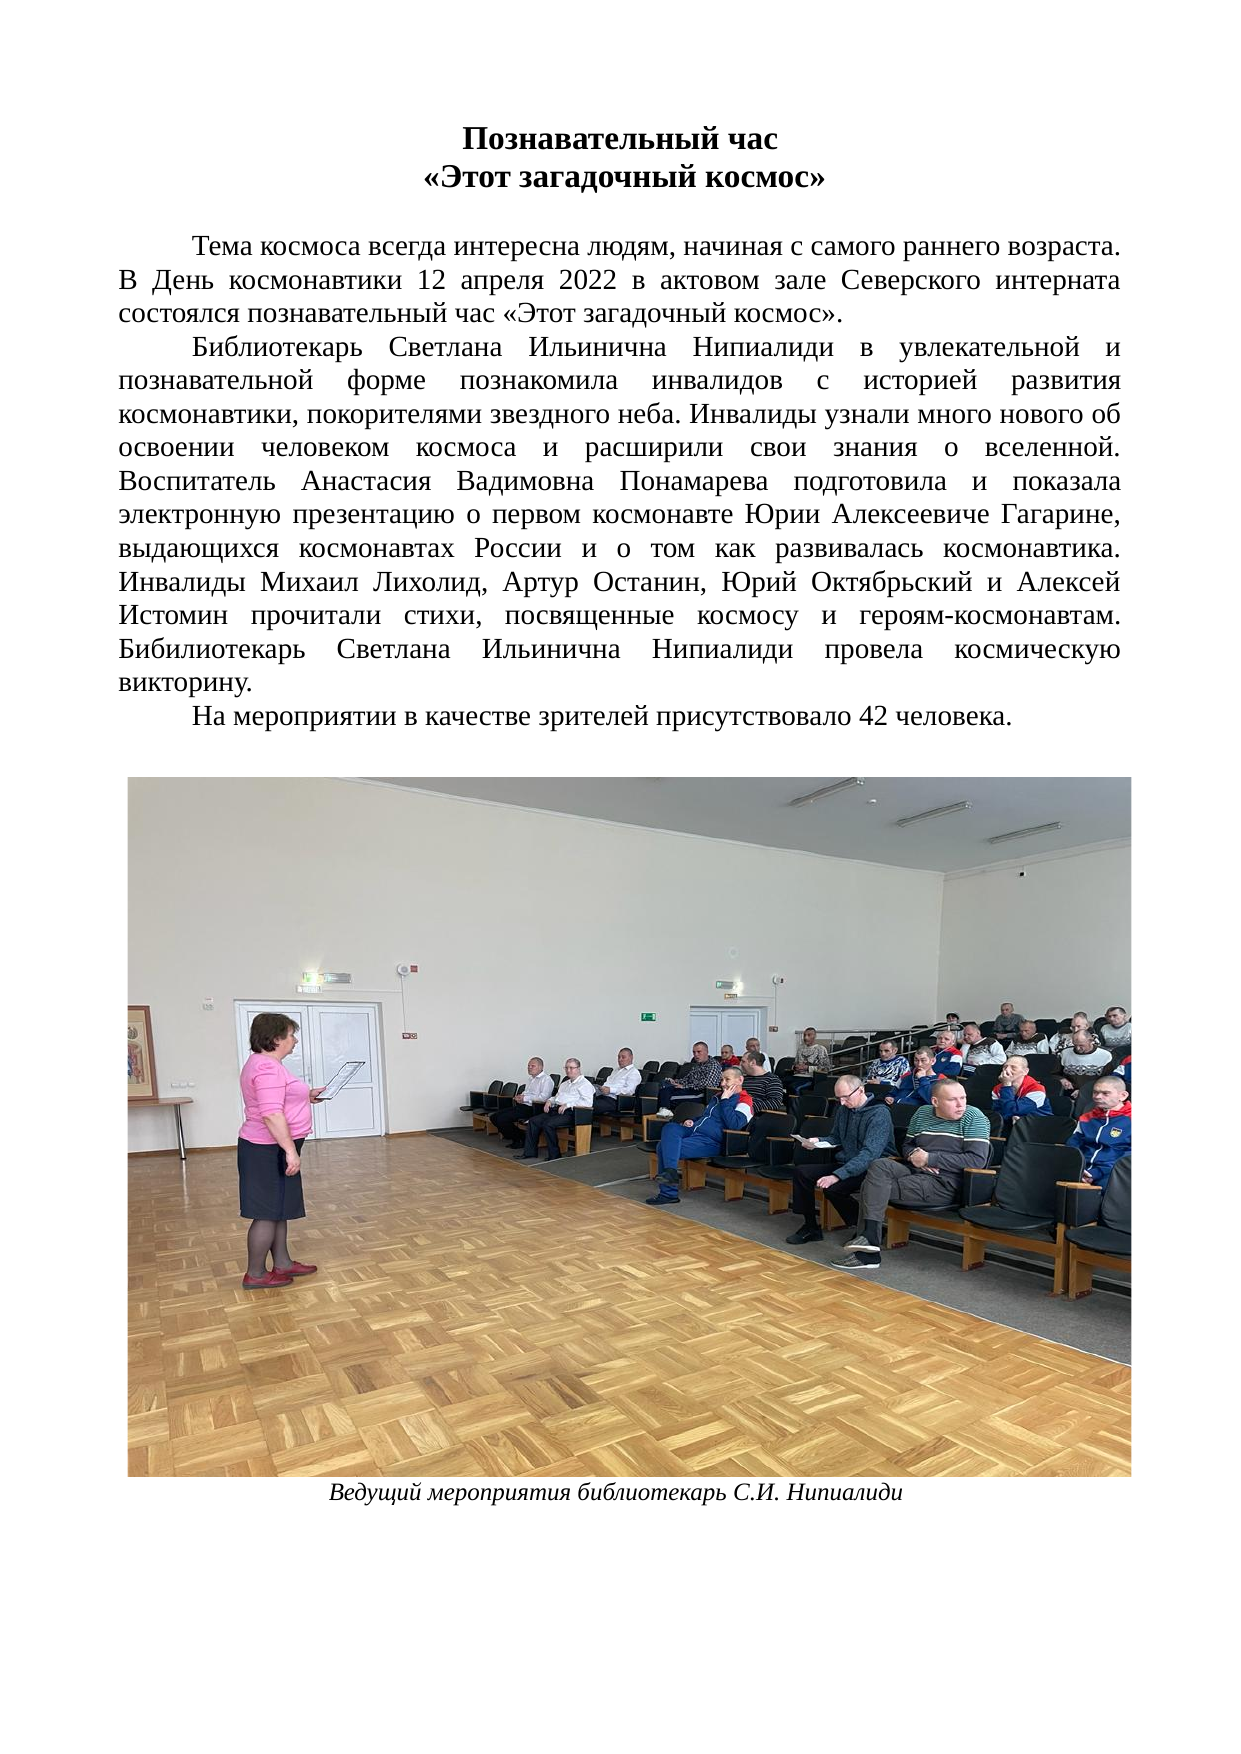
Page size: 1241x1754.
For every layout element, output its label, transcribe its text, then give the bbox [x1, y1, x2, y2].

text Ведущий мероприятия библиотекарь С.И. Нипиалиди [118, 765, 1122, 1505]
text На мероприятии в качестве зрителей присутствовало 42 человека. [118, 698, 1122, 731]
text «Этот загадочный космос» [118, 156, 1122, 195]
text Тема космоса всегда интересна людям, начиная с самого раннего возраста. В День космонавтики 12 апреля 2022 в актовом зале Северского интерната состоялся познавательный час «Этот загадочный космос». [118, 228, 1122, 329]
picture [127, 777, 1132, 1477]
text Библиотекарь Светлана Ильинична Нипиалиди в увлекательной и познавательной форме познакомила инвалидов с историей развития космонавтики, покорителями звездного неба. Инвалиды узнали много нового об освоении человеком космоса и расширили свои знания о вселенной. Воспитатель Анастасия Вадимовна Понамарева подготовила и показала электронную презентацию о первом космонавте Юрии Алексеевиче Гагарине, выдающихся космонавтах России и о том как развивалась космонавтика. Инвалиды Михаил Лихолид, Артур Останин, Юрий Октябрьский и Алексей Истомин прочитали стихи, посвященные космосу и героям-космонавтам. Бибилиотекарь Светлана Ильинична Нипиалиди провела космическую викторину. [118, 329, 1122, 698]
text Познавательный час [118, 118, 1122, 156]
